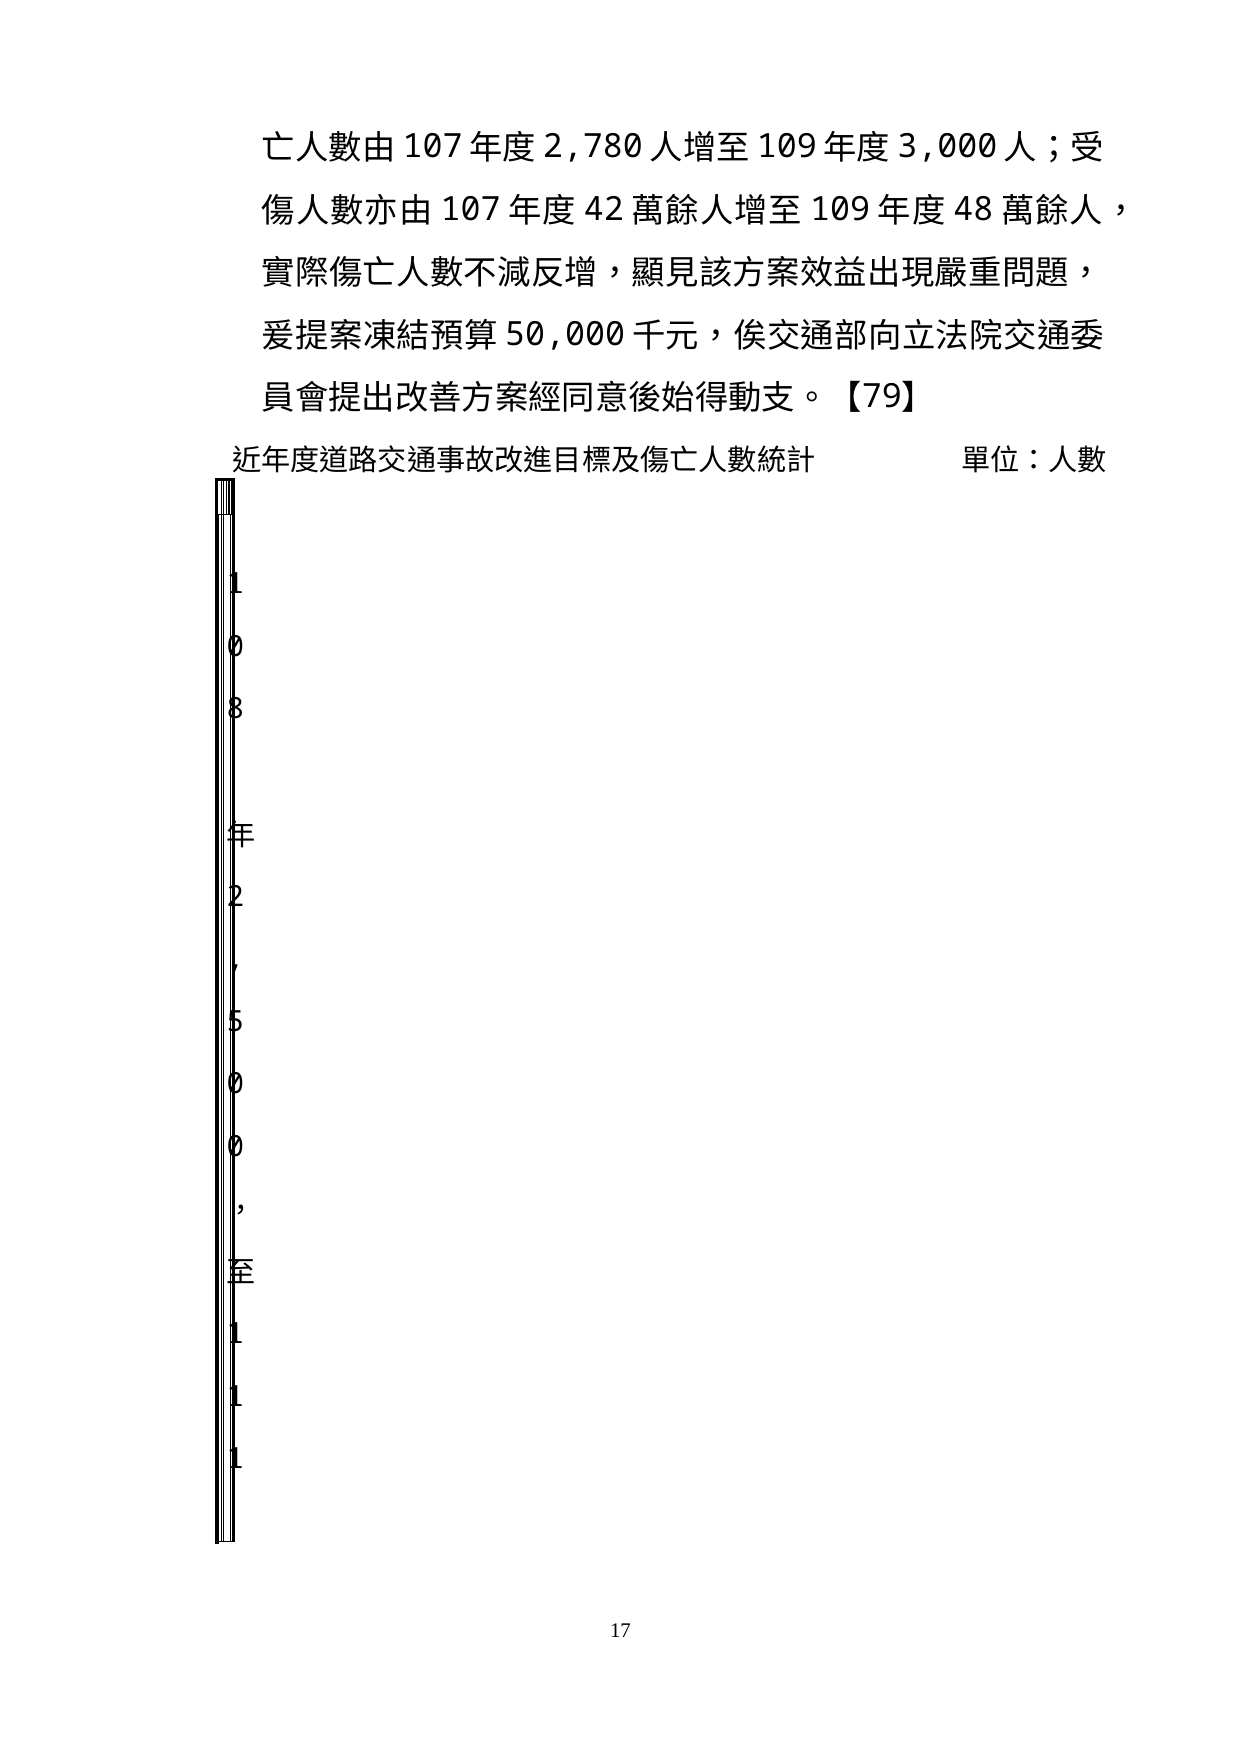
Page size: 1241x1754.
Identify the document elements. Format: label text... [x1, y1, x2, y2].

text 1.交通部111年度預算「道路交通安全」編列3億2,834萬元辦理第13期行政院頒「道路交通秩序與交通安全改進方案」(108-111年)，該方案交通事故短期死亡目標為 111 年降至2,300 人以下。經查，交通事故實際死亡人數由107年度2,780人增至109年度3,000人；受傷人數亦由107年度42萬餘人增至109年度48萬餘人，實際傷亡人數不減反增，顯見該方案效益出現嚴重問題，爰提案凍結預算50,000千元，俟交通部向立法院交通委員會提出改善方案經同意後始得動支。【79】 [228, 103, 1104, 416]
table_cell 108 年2,500， 至111 年降為2,300以下 [224, 515, 230, 1541]
text 近年度道路交通事故改進目標及傷亡人數統計 單位：人數 [137, 416, 1114, 478]
